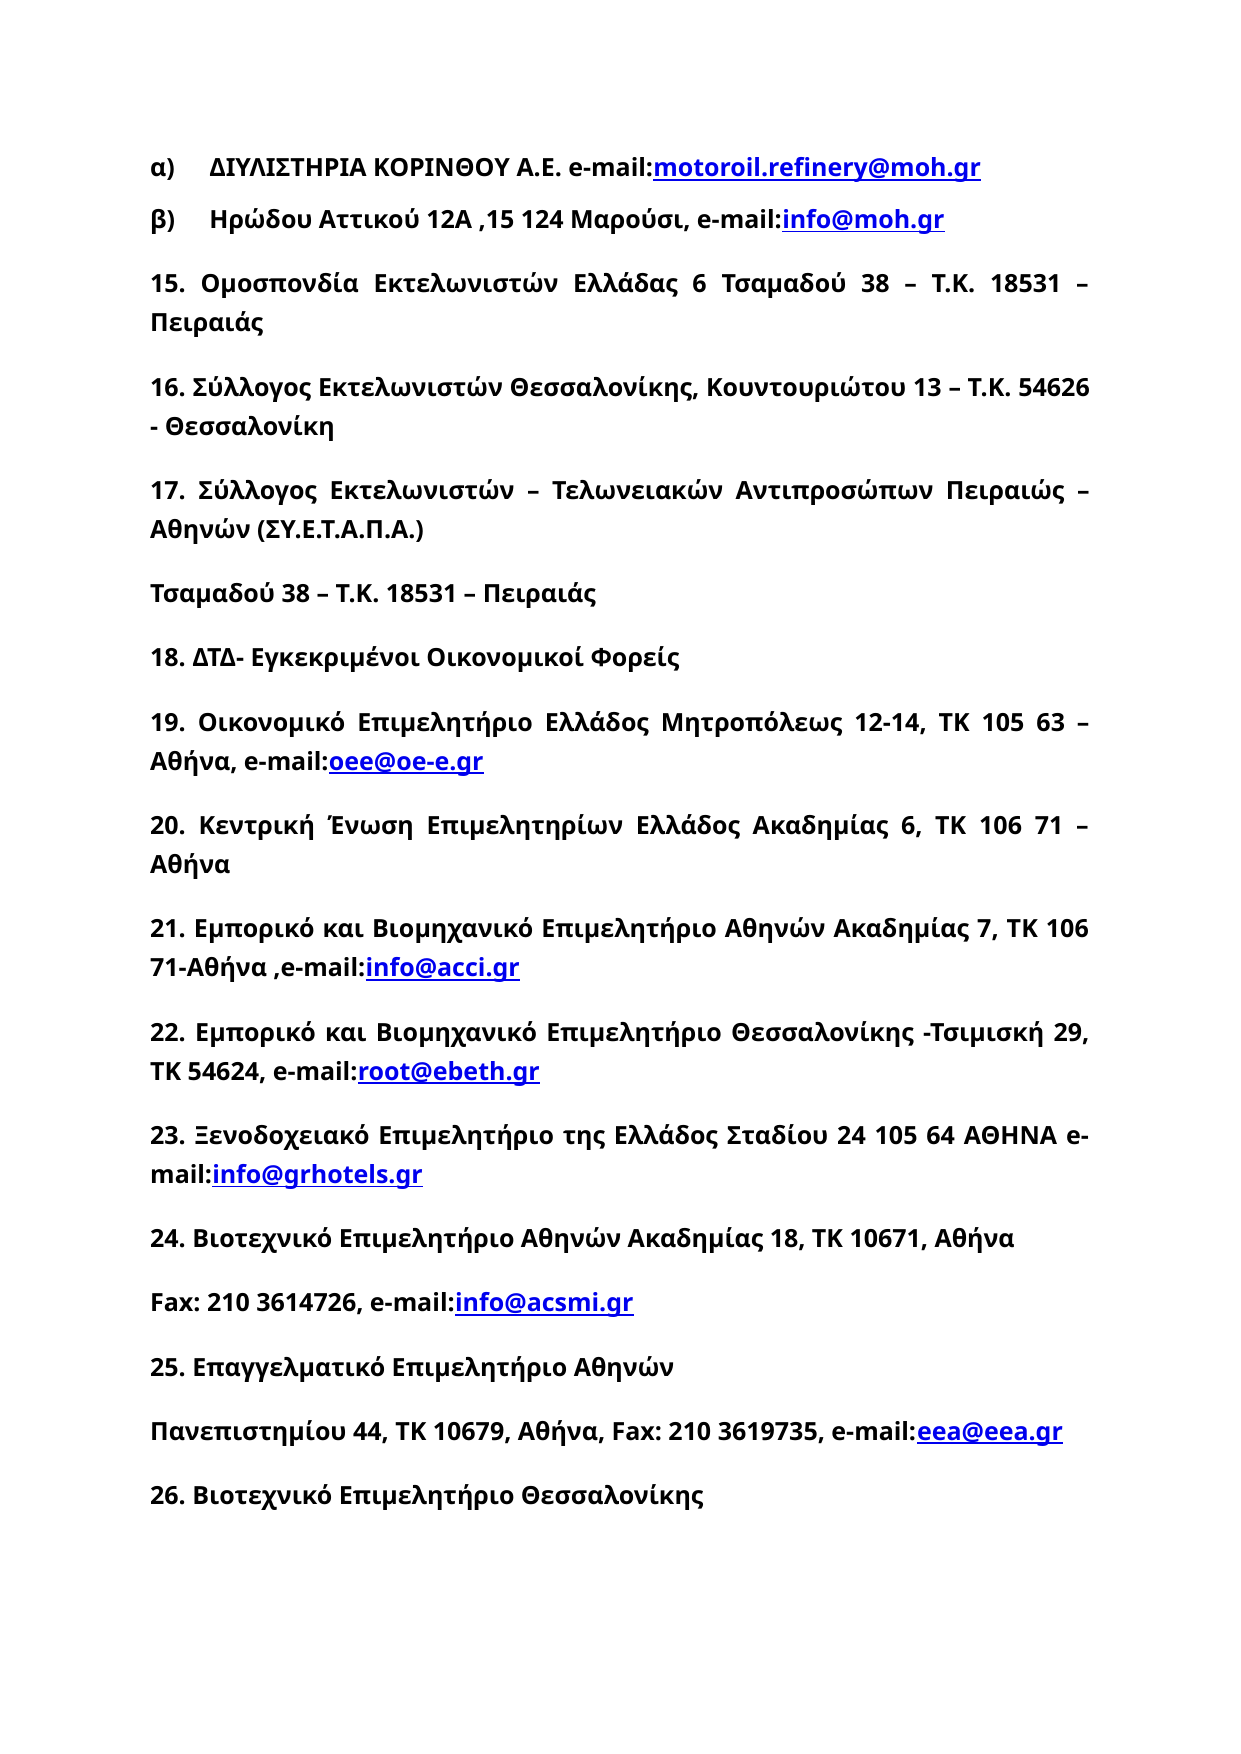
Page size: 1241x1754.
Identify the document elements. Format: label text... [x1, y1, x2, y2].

text 17. Σύλλογος Εκτελωνιστών – Τελωνειακών Αντιπροσώπων Πειραιώς – Αθηνών (ΣΥ.Ε.Τ.Α.Π.Α.) [150, 472, 1090, 546]
text Πανεπιστημίου 44, ΤΚ 10679, Αθήνα, Fax: 210 3619735, e-mail:eea@eea.gr [150, 1413, 1090, 1447]
list β) Ηρώδου Αττικού 12Α ,15 124 Μαρούσι, e-mail:info@moh.gr [150, 202, 1090, 236]
text 18. ΔΤΔ- Εγκεκριμένοι Οικονομικοί Φορείς [150, 640, 1090, 674]
text 21. Εμπορικό και Βιομηχανικό Επιμελητήριο Αθηνών Ακαδημίας 7, ΤΚ 106 71-Αθήνα ,e-mail:info@acci.gr [150, 911, 1090, 984]
text 24. Βιοτεχνικό Επιμελητήριο Αθηνών Ακαδημίας 18, ΤΚ 10671, Αθήνα [150, 1221, 1090, 1255]
text Τσαμαδού 38 – Τ.Κ. 18531 – Πειραιάς [150, 576, 1090, 610]
text 20. Κεντρική Ένωση Επιμελητηρίων Ελλάδος Ακαδημίας 6, TK 106 71 – Αθήνα [150, 807, 1090, 881]
text Fax: 210 3614726, e-mail:info@acsmi.gr [150, 1285, 1090, 1319]
text 19. Οικονομικό Επιμελητήριο Ελλάδος Μητροπόλεως 12-14, ΤΚ 105 63 –Αθήνα, e-mail:oee@oe-e.gr [150, 704, 1090, 777]
text 16. Σύλλογος Εκτελωνιστών Θεσσαλονίκης, Κουντουριώτου 13 – Τ.Κ. 54626 - Θεσσαλονίκη [150, 369, 1090, 442]
text 15. Ομοσπονδία Εκτελωνιστών Ελλάδας 6 Τσαμαδού 38 – Τ.Κ. 18531 – Πειραιάς [150, 266, 1090, 339]
list α) ΔΙΥΛΙΣΤΗΡΙΑ ΚΟΡΙΝΘΟΥ Α.Ε. e-mail:motoroil.refinery@moh.gr [150, 150, 1090, 184]
text 22. Εμπορικό και Βιομηχανικό Επιμελητήριο Θεσσαλονίκης -Τσιμισκή 29, ΤΚ 54624, e-mail:root@ebeth.gr [150, 1014, 1090, 1087]
text 25. Επαγγελματικό Επιμελητήριο Αθηνών [150, 1349, 1090, 1383]
text 23. Ξενοδοχειακό Επιμελητήριο της Ελλάδος Σταδίου 24 105 64 ΑΘΗΝΑ e-mail:info@grhotels.gr [150, 1117, 1090, 1191]
text 26. Βιοτεχνικό Επιμελητήριο Θεσσαλονίκης [150, 1477, 1090, 1512]
